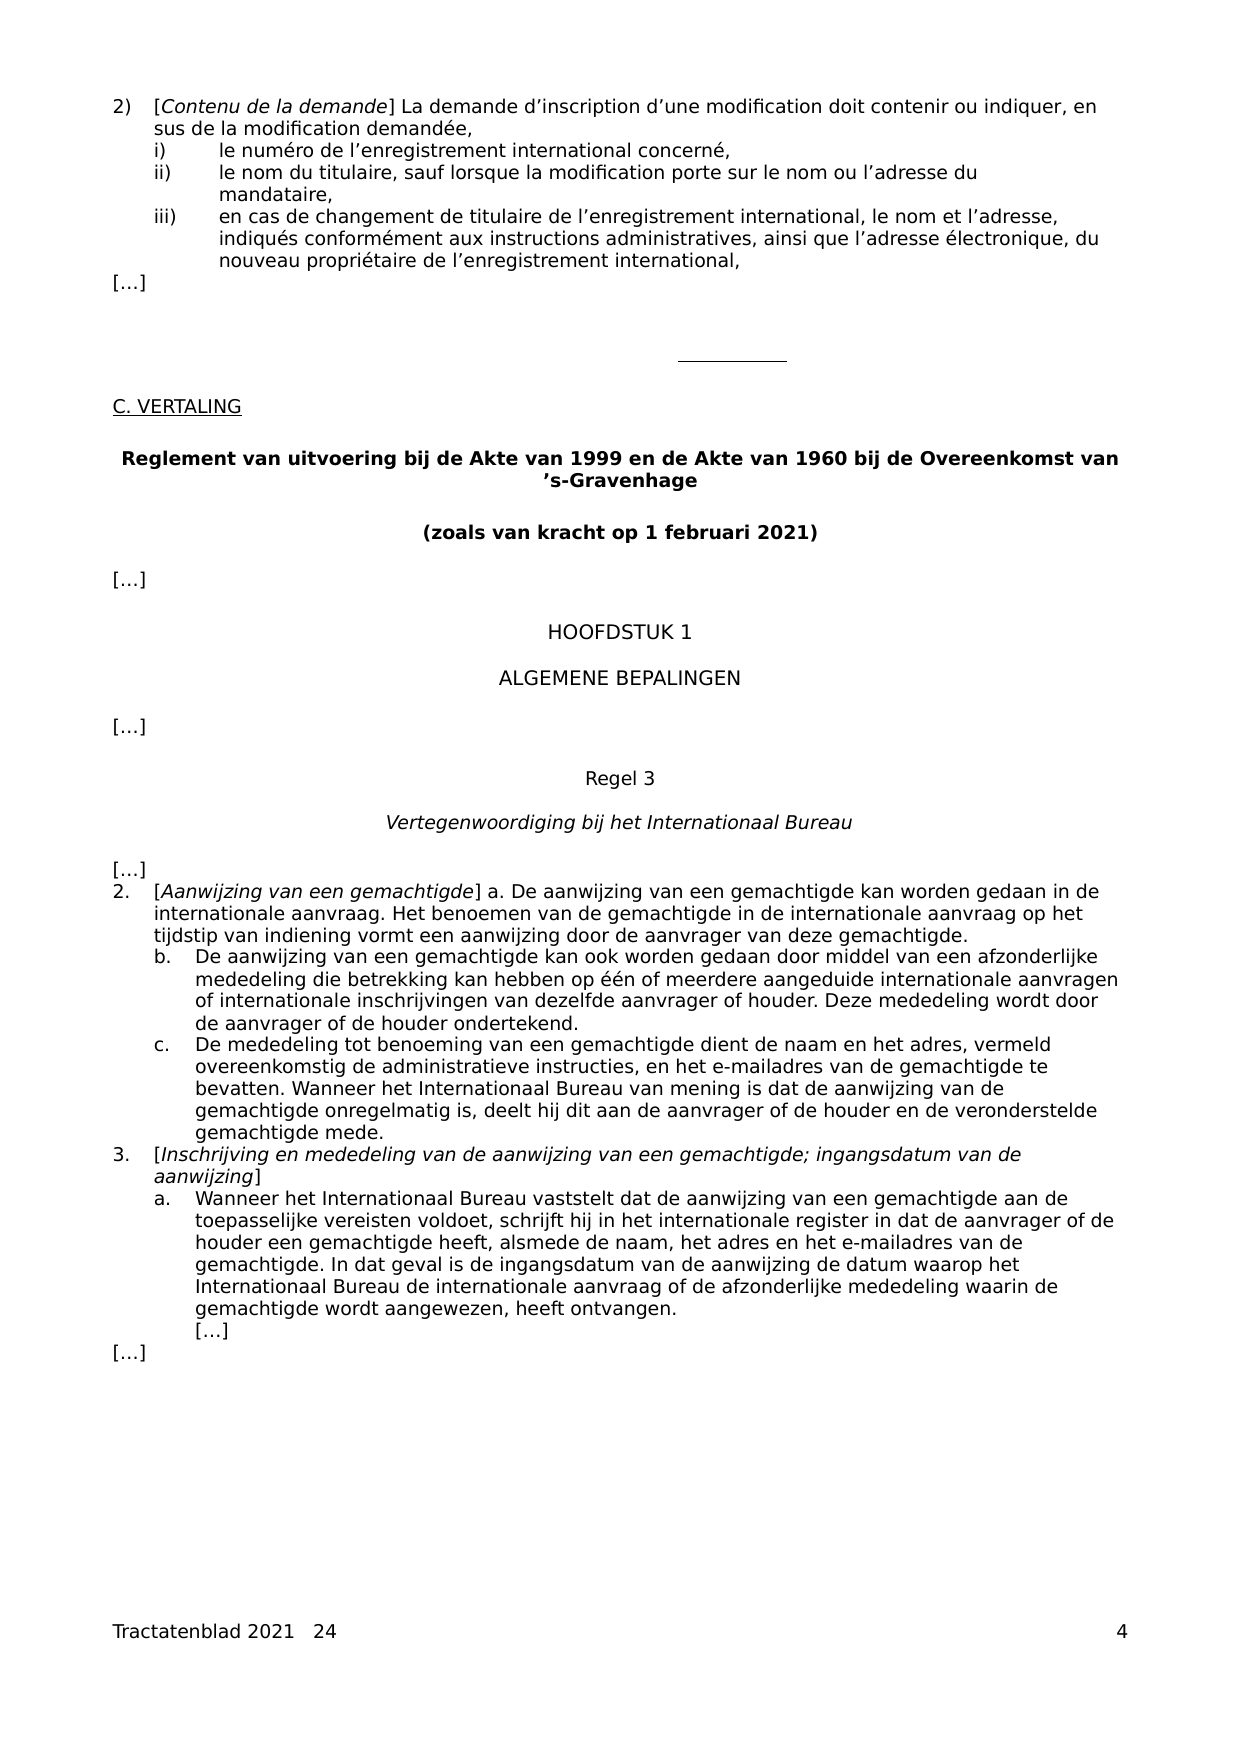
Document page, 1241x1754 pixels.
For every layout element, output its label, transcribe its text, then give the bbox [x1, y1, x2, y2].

text […] [112, 569, 1128, 591]
text […] [195, 1320, 1128, 1342]
text […] [112, 716, 1128, 738]
text c. De mededeling tot benoeming van een gemachtigde dient de naam en het adres, vermeld overeenkomstig de administratieve instructies, en het e-mailadres van de gemachtigde te bevatten. Wanneer het Internationaal Bureau van mening is dat de aanwijzing van de gemachtigde onregelmatig is, deelt hij dit aan de aanvrager of de houder en de veronderstelde gemachtigde mede. [153, 1034, 1128, 1144]
text 2. [Aanwijzing van een gemachtigde] a. De aanwijzing van een gemachtigde kan worden gedaan in de internationale aanvraag. Het benoemen van de gemachtigde in de internationale aanvraag op het tijdstip van indiening vormt een aanwijzing door de aanvrager van deze gemachtigde. [112, 881, 1128, 946]
text iii) en cas de changement de titulaire de l’enregistrement international, le nom et l’adresse, indiqués conformément aux instructions administratives, ainsi que l’adresse électronique, du nouveau propriétaire de l’enregistrement international, [153, 206, 1128, 272]
text i) le numéro de l’enregistrement international concerné, [153, 140, 1128, 162]
text […] [112, 272, 1128, 294]
subtitle HOOFDSTUK 1 ALGEMENE BEPALINGEN [112, 621, 1128, 691]
subtitle (zoals van kracht op 1 februari 2021) [112, 522, 1128, 544]
subtitle Reglement van uitvoering bij de Akte van 1999 en de Akte van 1960 bij de Overeenkomst van ’s-Gravenhage [112, 448, 1128, 492]
text […] [112, 858, 1128, 881]
text 3. [Inschrijving en mededeling van de aanwijzing van een gemachtigde; ingangsdatum van de aanwijzing] [112, 1144, 1128, 1188]
text ii) le nom du titulaire, sauf lorsque la modification porte sur le nom ou l’adresse du [153, 162, 1128, 184]
subtitle Regel 3 Vertegenwoordiging bij het Internationaal Bureau [112, 768, 1128, 833]
subtitle C. VERTALING [112, 396, 1128, 418]
text mandataire, [218, 184, 1128, 206]
text 2) [Contenu de la demande] La demande d’inscription d’une modification doit contenir ou indiquer, en sus de la modification demandée, [112, 96, 1128, 140]
text a. Wanneer het Internationaal Bureau vaststelt dat de aanwijzing van een gemachtigde aan de toepasselijke vereisten voldoet, schrijft hij in het internationale register in dat de aanvrager of de houder een gemachtigde heeft, alsmede de naam, het adres en het e-mailadres van de gemachtigde. In dat geval is de ingangsdatum van de aanwijzing de datum waarop het Internationaal Bureau de internationale aanvraag of de afzonderlijke mededeling waarin de gemachtigde wordt aangewezen, heeft ontvangen. [153, 1188, 1128, 1320]
text […] [112, 1342, 1128, 1364]
text b. De aanwijzing van een gemachtigde kan ook worden gedaan door middel van een afzonderlijke mededeling die betrekking kan hebben op één of meerdere aangeduide internationale aanvragen of internationale inschrijvingen van dezelfde aanvrager of houder. Deze mededeling wordt door de aanvrager of de houder ondertekend. [153, 946, 1128, 1034]
